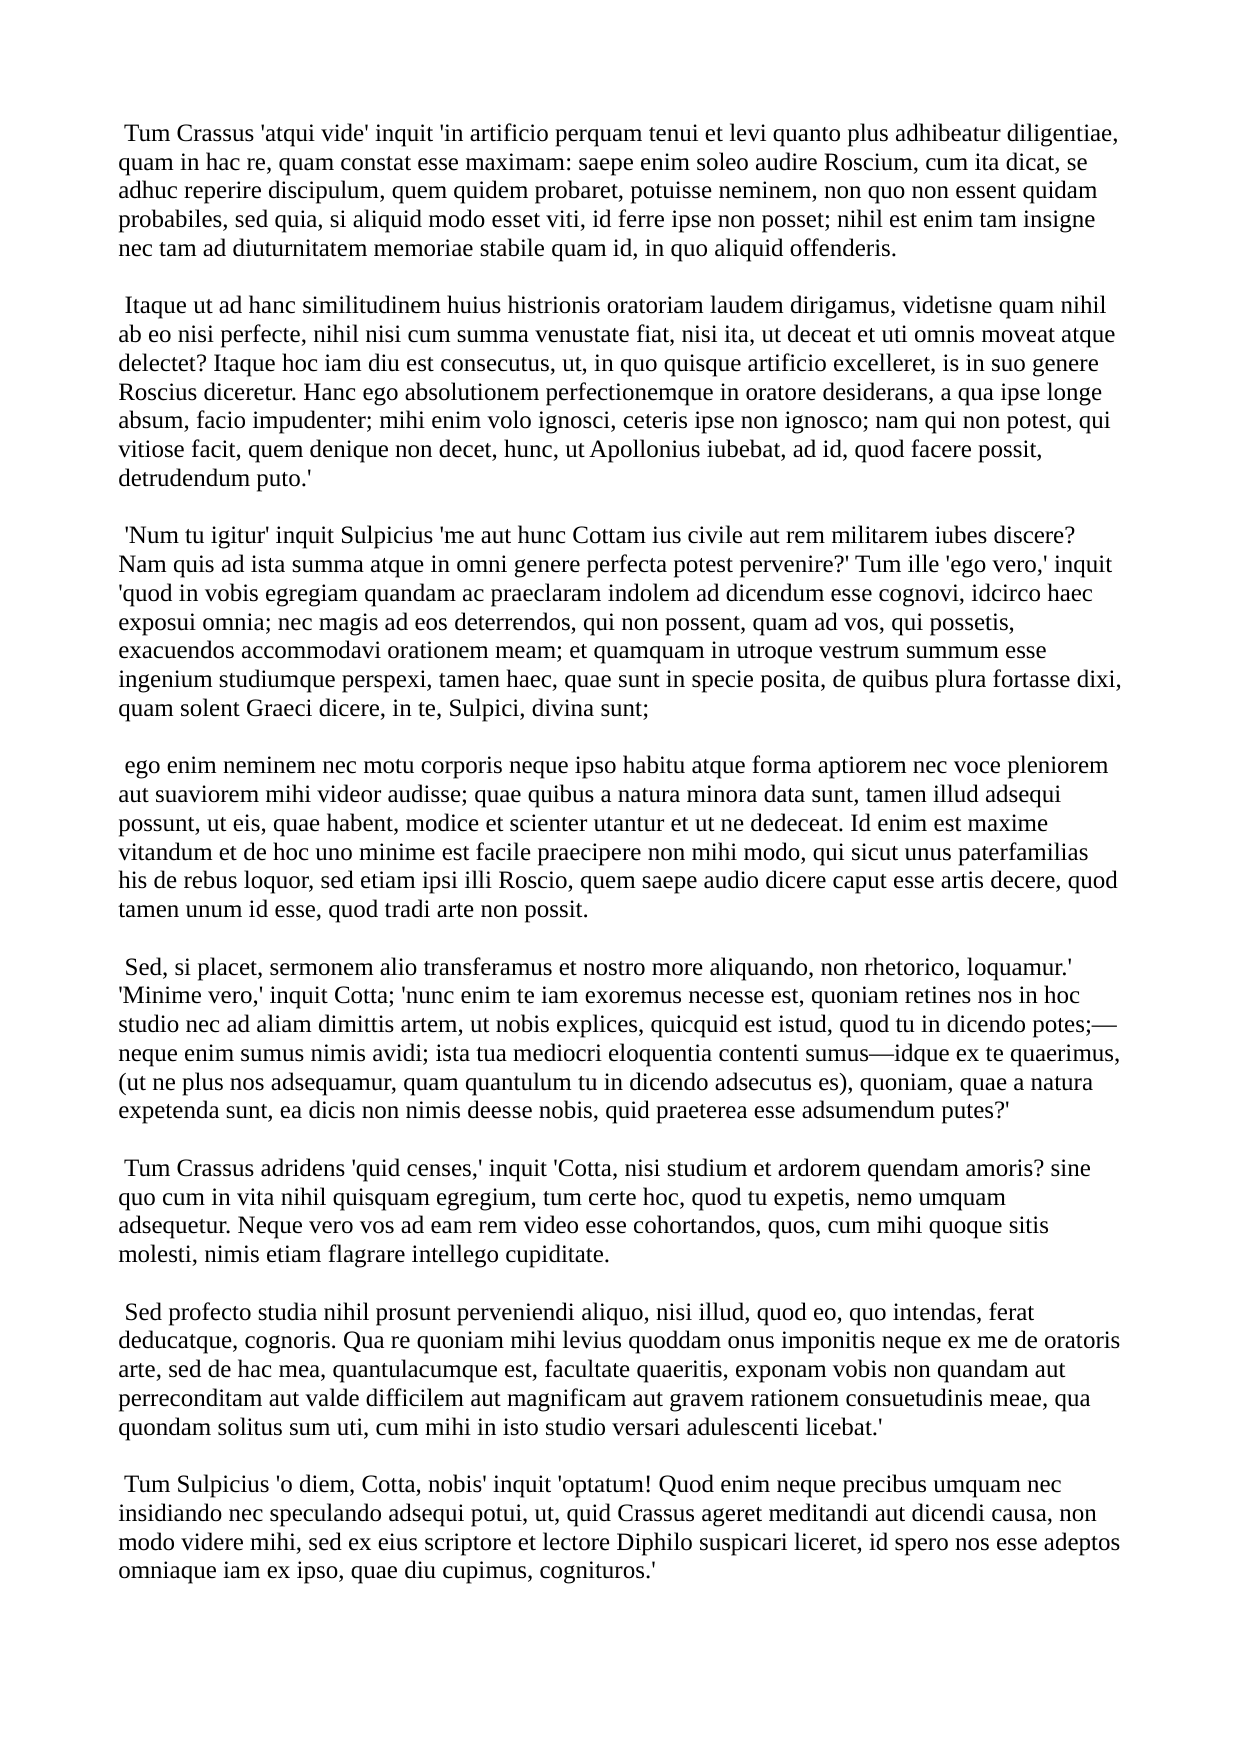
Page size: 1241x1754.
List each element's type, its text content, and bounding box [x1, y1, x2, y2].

text Sed, si placet, sermonem alio transferamus et nostro more aliquando, non rhetorico, loquamur.' 'Minime vero,' inquit Cotta; 'nunc enim te iam exoremus necesse est, quoniam retines nos in hoc studio nec ad aliam dimittis artem, ut nobis explices, quicquid est istud, quod tu in dicendo potes;—neque enim sumus nimis avidi; ista tua mediocri eloquentia contenti sumus—idque ex te quaerimus, (ut ne plus nos adsequamur, quam quantulum tu in dicendo adsecutus es), quoniam, quae a natura expetenda sunt, ea dicis non nimis deesse nobis, quid praeterea esse adsumendum putes?' [118, 952, 1122, 1124]
text Tum Crassus 'atqui vide' inquit 'in artificio perquam tenui et levi quanto plus adhibeatur diligentiae, quam in hac re, quam constat esse maximam: saepe enim soleo audire Roscium, cum ita dicat, se adhuc reperire discipulum, quem quidem probaret, potuisse neminem, non quo non essent quidam probabiles, sed quia, si aliquid modo esset viti, id ferre ipse non posset; nihil est enim tam insigne nec tam ad diuturnitatem memoriae stabile quam id, in quo aliquid offenderis. [118, 118, 1122, 262]
text Sed profecto studia nihil prosunt perveniendi aliquo, nisi illud, quod eo, quo intendas, ferat deducatque, cognoris. Qua re quoniam mihi levius quoddam onus imponitis neque ex me de oratoris arte, sed de hac mea, quantulacumque est, facultate quaeritis, exponam vobis non quandam aut perreconditam aut valde difficilem aut magnificam aut gravem rationem consuetudinis meae, qua quondam solitus sum uti, cum mihi in isto studio versari adulescenti licebat.' [118, 1297, 1122, 1441]
text 'Num tu igitur' inquit Sulpicius 'me aut hunc Cottam ius civile aut rem militarem iubes discere? Nam quis ad ista summa atque in omni genere perfecta potest pervenire?' Tum ille 'ego vero,' inquit 'quod in vobis egregiam quandam ac praeclaram indolem ad dicendum esse cognovi, idcirco haec exposui omnia; nec magis ad eos deterrendos, qui non possent, quam ad vos, qui possetis, exacuendos accommodavi orationem meam; et quamquam in utroque vestrum summum esse ingenium studiumque perspexi, tamen haec, quae sunt in specie posita, de quibus plura fortasse dixi, quam solent Graeci dicere, in te, Sulpici, divina sunt; [118, 521, 1122, 722]
text Tum Sulpicius 'o diem, Cotta, nobis' inquit 'optatum! Quod enim neque precibus umquam nec insidiando nec speculando adsequi potui, ut, quid Crassus ageret meditandi aut dicendi causa, non modo videre mihi, sed ex eius scriptore et lectore Diphilo suspicari liceret, id spero nos esse adeptos omniaque iam ex ipso, quae diu cupimus, cognituros.' [118, 1469, 1122, 1584]
text Tum Crassus adridens 'quid censes,' inquit 'Cotta, nisi studium et ardorem quendam amoris? sine quo cum in vita nihil quisquam egregium, tum certe hoc, quod tu expetis, nemo umquam adsequetur. Neque vero vos ad eam rem video esse cohortandos, quos, cum mihi quoque sitis molesti, nimis etiam flagrare intellego cupiditate. [118, 1153, 1122, 1268]
text ego enim neminem nec motu corporis neque ipso habitu atque forma aptiorem nec voce pleniorem aut suaviorem mihi videor audisse; quae quibus a natura minora data sunt, tamen illud adsequi possunt, ut eis, quae habent, modice et scienter utantur et ut ne dedeceat. Id enim est maxime vitandum et de hoc uno minime est facile praecipere non mihi modo, qui sicut unus paterfamilias his de rebus loquor, sed etiam ipsi illi Roscio, quem saepe audio dicere caput esse artis decere, quod tamen unum id esse, quod tradi arte non possit. [118, 751, 1122, 923]
text Itaque ut ad hanc similitudinem huius histrionis oratoriam laudem dirigamus, videtisne quam nihil ab eo nisi perfecte, nihil nisi cum summa venustate fiat, nisi ita, ut deceat et uti omnis moveat atque delectet? Itaque hoc iam diu est consecutus, ut, in quo quisque artificio excelleret, is in suo genere Roscius diceretur. Hanc ego absolutionem perfectionemque in oratore desiderans, a qua ipse longe absum, facio impudenter; mihi enim volo ignosci, ceteris ipse non ignosco; nam qui non potest, qui vitiose facit, quem denique non decet, hunc, ut Apollonius iubebat, ad id, quod facere possit, detrudendum puto.' [118, 291, 1122, 492]
